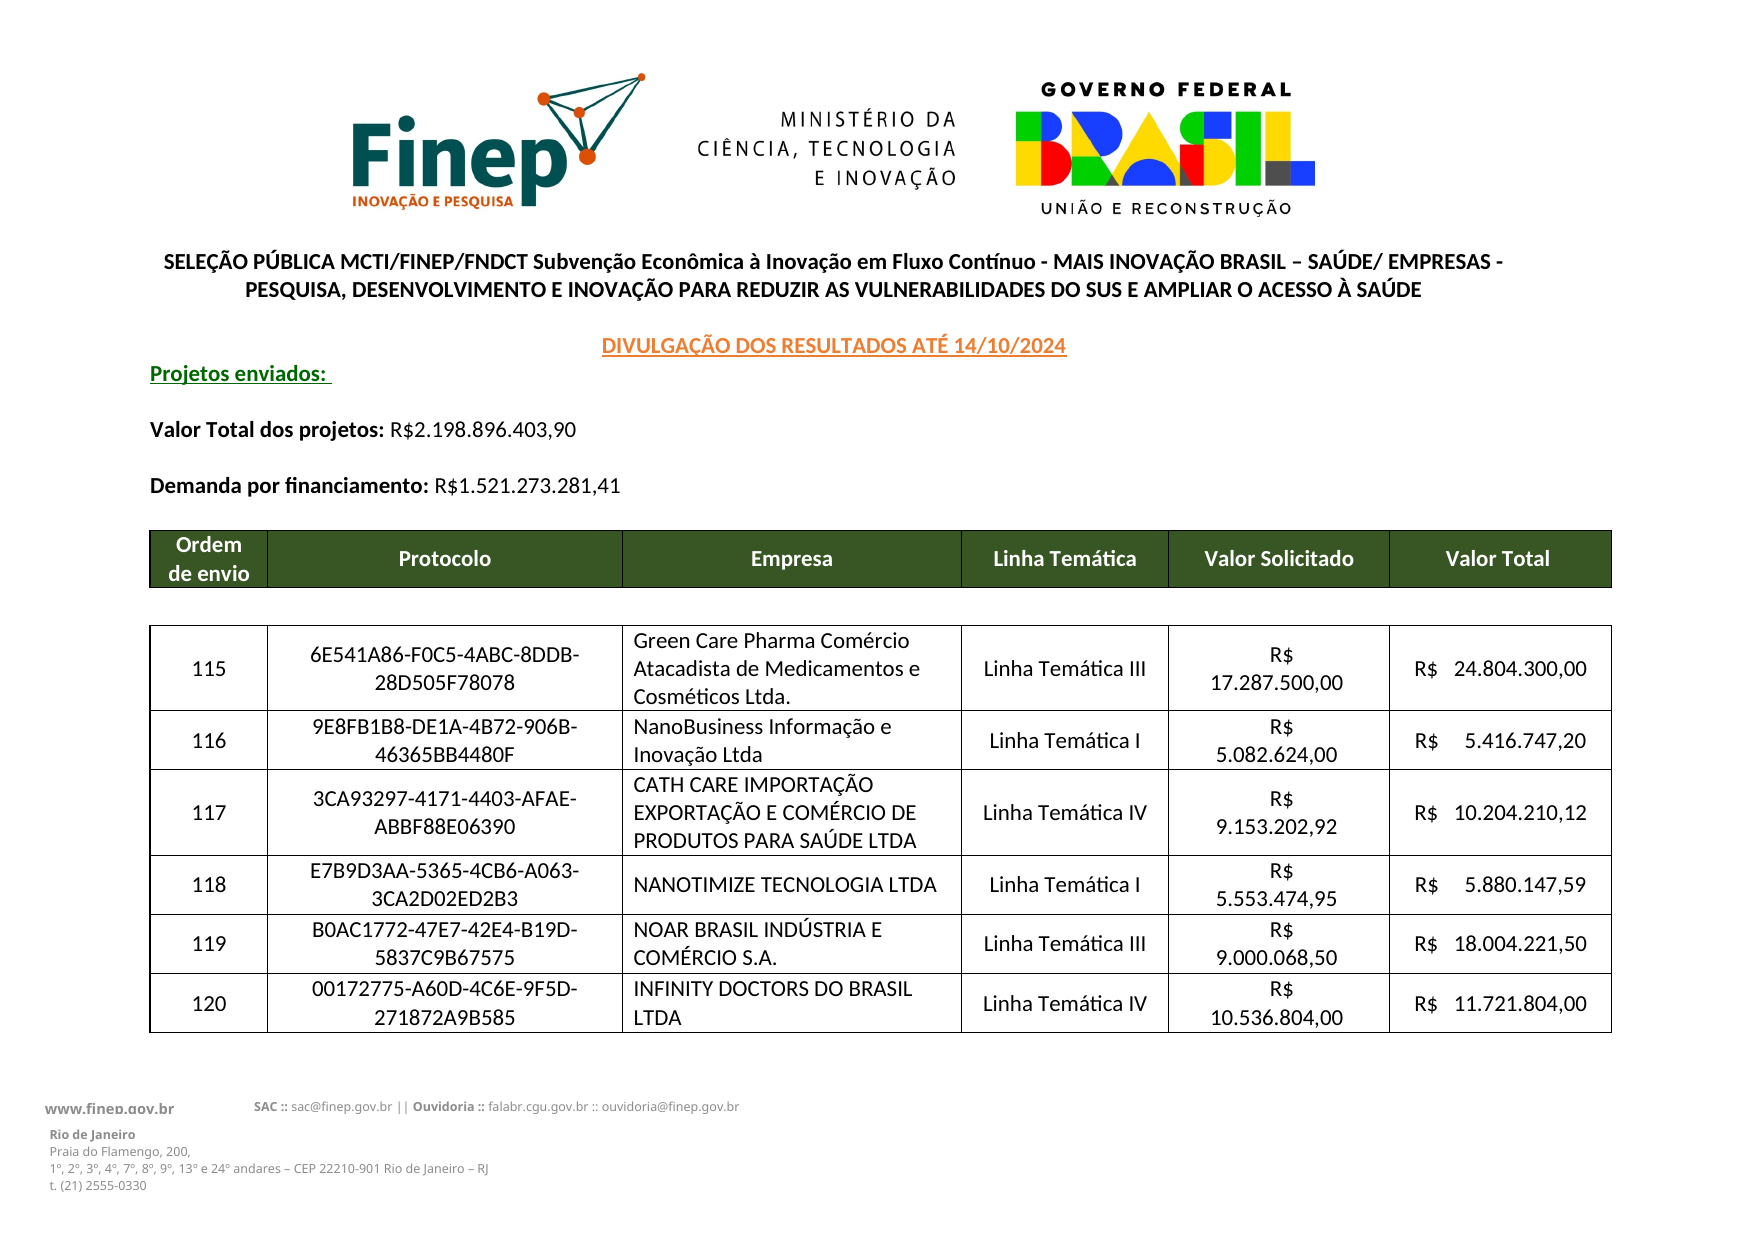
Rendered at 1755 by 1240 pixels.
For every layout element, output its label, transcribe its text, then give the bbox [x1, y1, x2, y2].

table_cell R$ 11.721.804,00 [1390, 974, 1611, 1032]
table_cell R$ 10.204.210,12 [1390, 770, 1611, 854]
table_cell Linha Temática I [962, 856, 1168, 913]
table_cell R$ 17.287.500,00 [1169, 626, 1389, 710]
table_cell R$ 18.004.221,50 [1390, 915, 1611, 973]
table_cell R$ 5.880.147,59 [1390, 856, 1611, 913]
table_cell R$ 5.416.747,20 [1390, 711, 1611, 769]
table_cell R$ 5.553.474,95 [1169, 856, 1389, 913]
table_cell E7B9D3AA-5365-4CB6-A063-3CA2D02ED2B3 [268, 856, 622, 913]
table_cell 3CA93297-4171-4403-AFAE-ABBF88E06390 [268, 770, 622, 854]
table_cell Linha Temática III [962, 626, 1168, 710]
table_cell NanoBusiness Informação e Inovação Ltda [623, 711, 961, 769]
table_cell R$ 24.804.300,00 [1390, 626, 1611, 710]
table_cell 119 [151, 915, 267, 973]
table_cell 6E541A86-F0C5-4ABC-8DDB-28D505F78078 [268, 626, 622, 710]
table_cell Green Care Pharma Comércio Atacadista de Medicamentos e Cosméticos Ltda. [623, 626, 961, 710]
table_cell 115 [151, 626, 267, 710]
table_cell NOAR BRASIL INDÚSTRIA E COMÉRCIO S.A. [623, 915, 961, 973]
table_cell 116 [151, 711, 267, 769]
table_cell 117 [151, 770, 267, 854]
table_cell INFINITY DOCTORS DO BRASIL LTDA [623, 974, 961, 1032]
table_cell Linha Temática IV [962, 974, 1168, 1032]
table_cell Linha Temática IV [962, 770, 1168, 854]
table_cell Linha Temática I [962, 711, 1168, 769]
table_cell CATH CARE IMPORTAÇÃO EXPORTAÇÃO E COMÉRCIO DE PRODUTOS PARA SAÚDE LTDA [623, 770, 961, 854]
table_cell 00172775-A60D-4C6E-9F5D-271872A9B585 [268, 974, 622, 1032]
table_cell R$ 9.153.202,92 [1169, 770, 1389, 854]
table_cell 9E8FB1B8-DE1A-4B72-906B-46365BB4480F [268, 711, 622, 769]
table_cell R$ 9.000.068,50 [1169, 915, 1389, 973]
table_cell B0AC1772-47E7-42E4-B19D-5837C9B67575 [268, 915, 622, 973]
table_cell Linha Temática III [962, 915, 1168, 973]
table_cell 118 [151, 856, 267, 913]
table_cell NANOTIMIZE TECNOLOGIA LTDA [623, 856, 961, 913]
table_cell 120 [151, 974, 267, 1032]
table_cell R$ 5.082.624,00 [1169, 711, 1389, 769]
table_cell R$ 10.536.804,00 [1169, 974, 1389, 1032]
